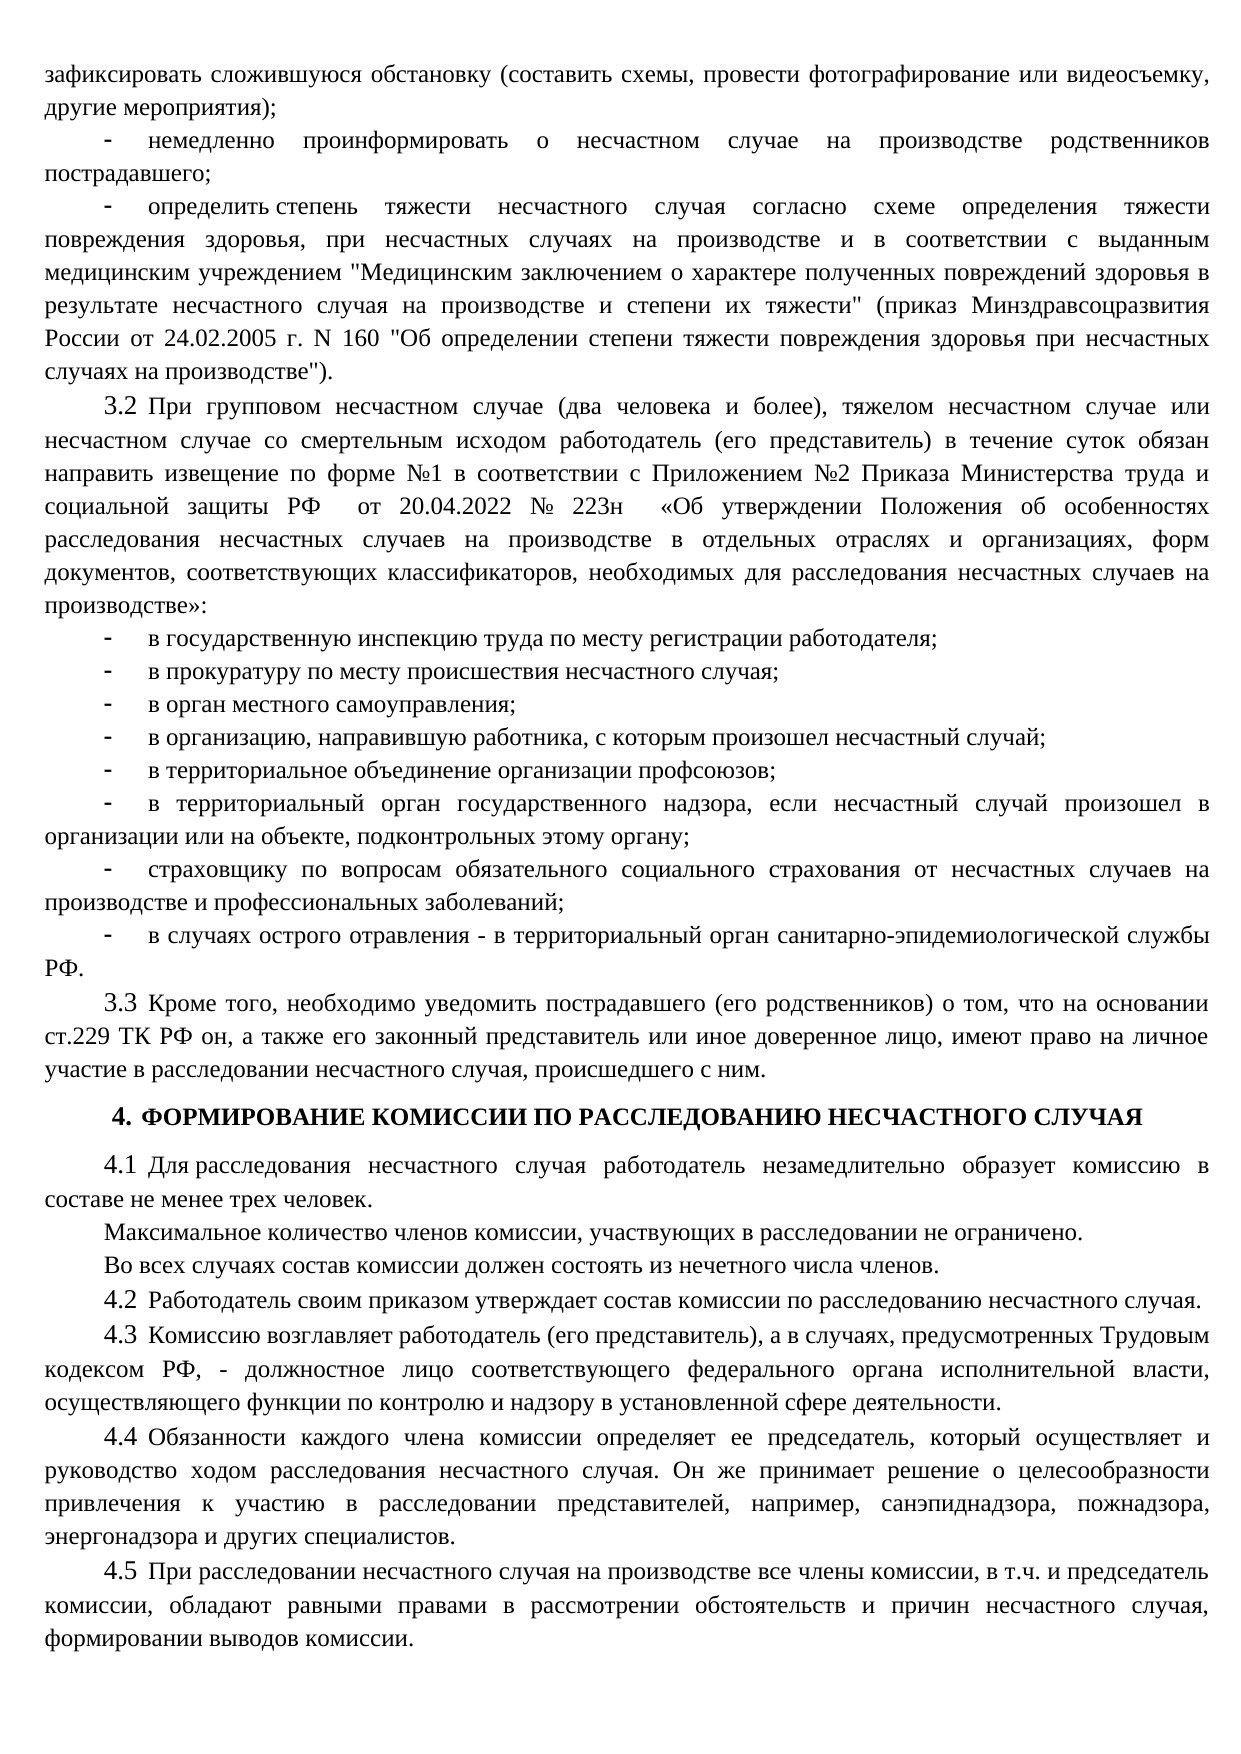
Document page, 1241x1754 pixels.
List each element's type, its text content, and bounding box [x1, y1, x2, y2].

list в организацию, направившую работника, с которым произошел несчастный случай; [44, 722, 1211, 751]
list При групповом несчастном случае (два человека и более), тяжелом несчастном случае или несчастном случае со смертельным исходом работодатель (его представитель) в течение суток обязан направить извещение по форме №1 в соответствии с Приложением №2 Приказа Министерства труда и социальной защиты РФ от 20.04.2022 № 223н «Об утверждении Положения об особенностях расследования несчастных случаев на производстве в отдельных отраслях и организациях, форм документов, соответствующих классификаторов, необходимых для расследования несчастных случаев на производстве»: [44, 389, 1211, 618]
list в орган местного самоуправления; [44, 689, 1211, 718]
text Максимальное количество членов комиссии, участвующих в расследовании не ограничено. [44, 1217, 1211, 1245]
list в территориальное объединение организации профсоюзов; [44, 755, 1211, 784]
text Во всех случаях состав комиссии должен состоять из нечетного числа членов. [44, 1250, 1211, 1278]
list Работодатель своим приказом утверждает состав комиссии по расследованию несчастного случая. [44, 1283, 1211, 1314]
list - зафиксировать сложившуюся обстановку (составить схемы, провести фотографирование или видеосъемку, другие мероприятия); [44, 59, 1211, 121]
list Кроме того, необходимо уведомить пострадавшего (его родственников) о том, что на основании ст.229 ТК РФ он, а также его законный представитель или иное доверенное лицо, имеют право на личное участие в расследовании несчастного случая, происшедшего с ним. [44, 986, 1211, 1083]
list страховщику по вопросам обязательного социального страхования от несчастных случаев на производстве и профессиональных заболеваний; [44, 854, 1211, 916]
list в государственную инспекцию труда по месту регистрации работодателя; [44, 623, 1211, 652]
list Обязанности каждого члена комиссии определяет ее председатель, который осуществляет и руководство ходом расследования несчастного случая. Он же принимает решение о целесообразности привлечения к участию в расследовании представителей, например, санэпиднадзора, пожнадзора, энергонадзора и других специалистов. [44, 1420, 1211, 1550]
list Для расследования несчастного случая работодатель незамедлительно образует комиссию в составе не менее трех человек. [44, 1148, 1211, 1212]
list ФОРМИРОВАНИЕ КОМИССИИ ПО РАССЛЕДОВАНИЮ НЕСЧАСТНОГО СЛУЧАЯ [44, 1100, 1211, 1131]
list в случаях острого отравления - в территориальный орган санитарно-эпидемиологической службы РФ. [44, 920, 1211, 982]
list в прокуратуру по месту происшествия несчастного случая; [44, 656, 1211, 684]
list При расследовании несчастного случая на производстве все члены комиссии, в т.ч. и председатель комиссии, обладают равными правами в рассмотрении обстоятельств и причин несчастного случая, формировании выводов комиссии. [44, 1554, 1211, 1652]
list Комиссию возглавляет работодатель (его представитель), а в случаях, предусмотренных Трудовым кодексом РФ, - должностное лицо соответствующего федерального органа исполнительной власти, осуществляющего функции по контролю и надзору в установленной сфере деятельности. [44, 1318, 1211, 1416]
list немедленно проинформировать о несчастном случае на производстве родственников пострадавшего; [44, 125, 1211, 187]
list в территориальный орган государственного надзора, если несчастный случай произошел в организации или на объекте, подконтрольных этому органу; [44, 788, 1211, 850]
list определить степень тяжести несчастного случая согласно схеме определения тяжести повреждения здоровья, при несчастных случаях на производстве и в соответствии с выданным медицинским учреждением "Медицинским заключением о характере полученных повреждений здоровья в результате несчастного случая на производстве и степени их тяжести" (приказ Минздравсоцразвития России от 24.02.2005 г. N 160 "Об определении степени тяжести повреждения здоровья при несчастных случаях на производстве"). [44, 191, 1211, 385]
